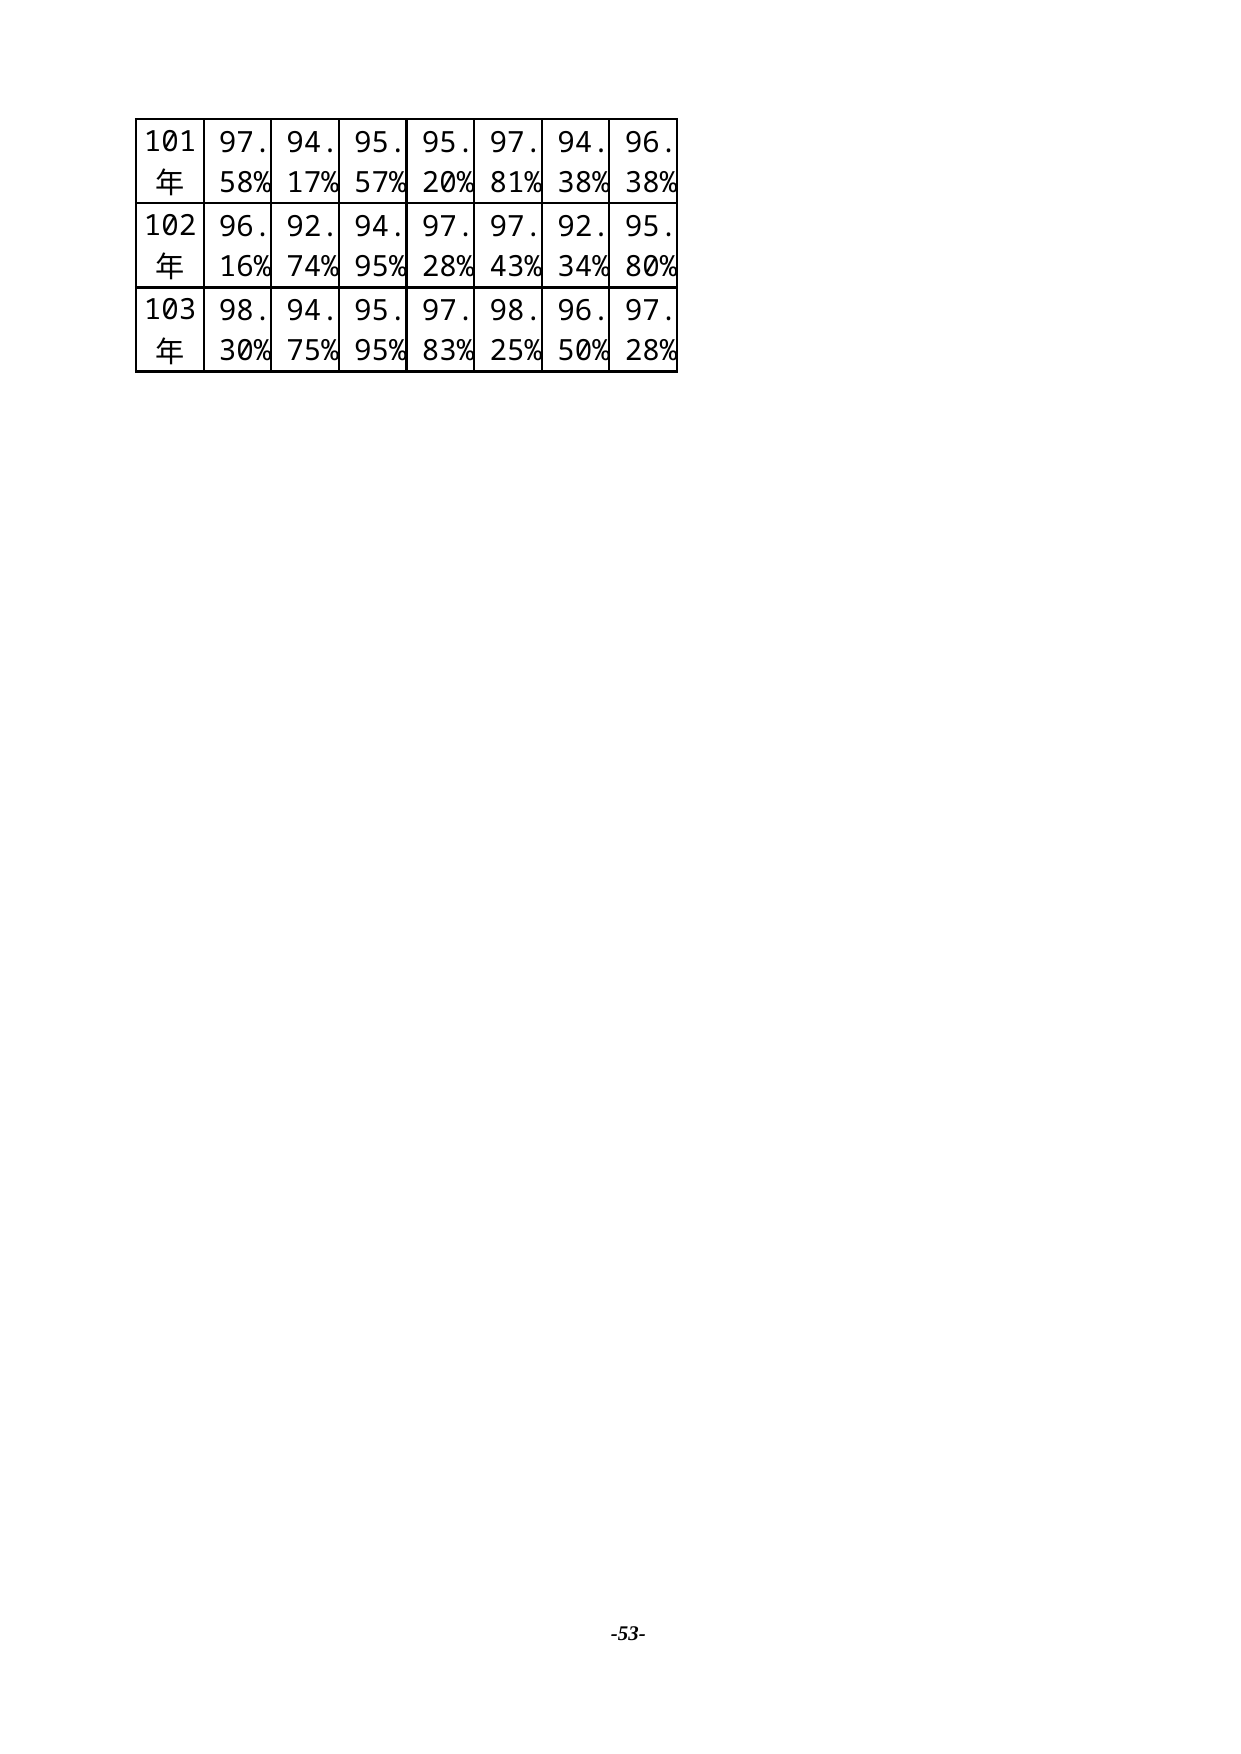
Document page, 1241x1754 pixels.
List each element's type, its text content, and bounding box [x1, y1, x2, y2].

table_cell 97.28% [408, 204, 473, 286]
table_cell 95.95% [340, 289, 405, 370]
table_cell 97.83% [408, 289, 473, 370]
table_cell 94.17% [272, 120, 338, 202]
table_cell 97.43% [475, 204, 541, 286]
table_cell 92.74% [272, 204, 338, 286]
table_cell 102年 [137, 204, 203, 286]
table_cell [678, 118, 1122, 202]
table_cell 96.50% [543, 289, 608, 370]
table_cell 103年 [137, 289, 203, 370]
table_cell 92.34% [543, 204, 608, 286]
table_cell 98.30% [205, 289, 270, 370]
table_cell 94.38% [543, 120, 608, 202]
table_cell [678, 202, 1122, 286]
table_cell 94.75% [272, 289, 338, 370]
table_cell 101年 [137, 120, 203, 202]
table_cell 97.81% [475, 120, 541, 202]
table_cell 96.38% [610, 120, 676, 202]
table_cell 98.25% [475, 289, 541, 370]
table_cell 97.58% [205, 120, 270, 202]
table_cell 96.16% [205, 204, 270, 286]
table_cell 95.80% [610, 204, 676, 286]
table_cell 95.57% [340, 120, 405, 202]
table_cell 95.20% [408, 120, 473, 202]
table_cell 94.95% [340, 204, 405, 286]
table_cell [678, 286, 1122, 370]
table_cell 97.28% [610, 289, 676, 370]
